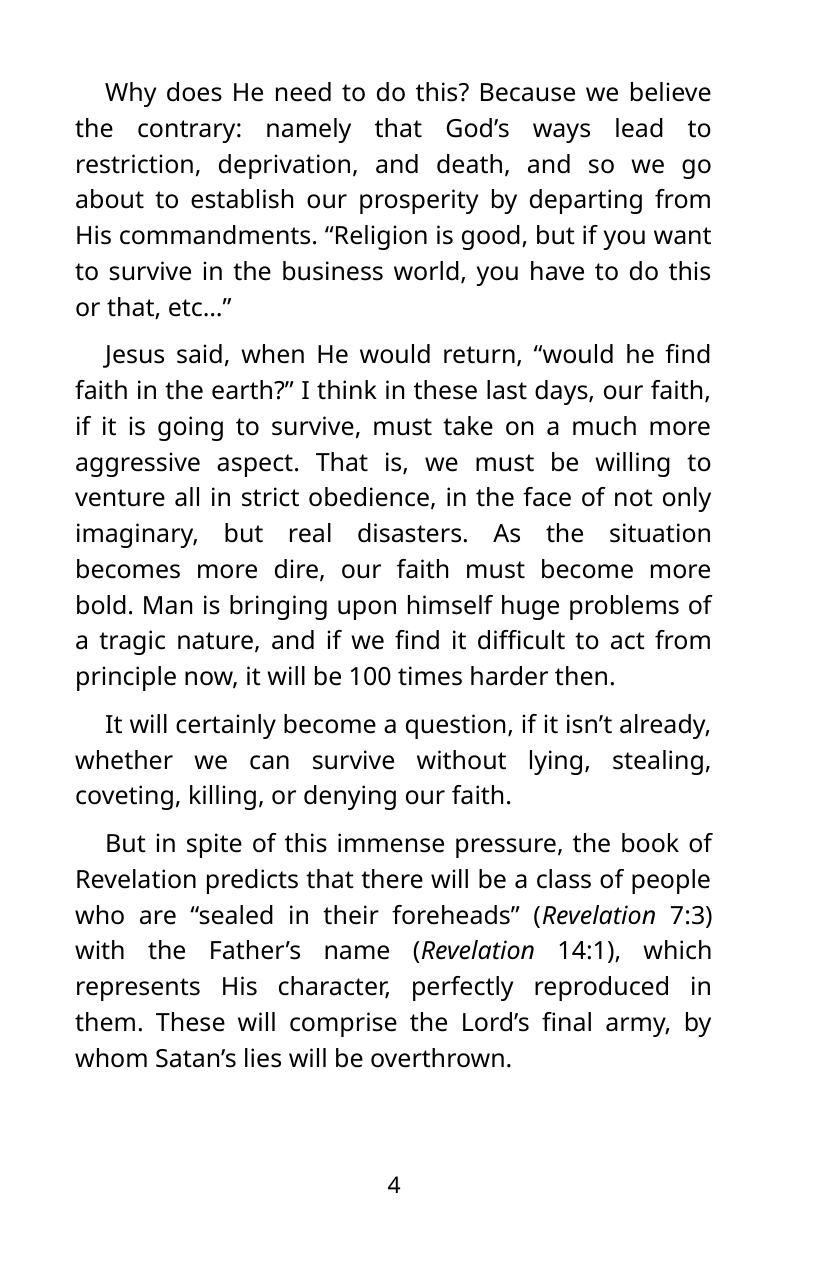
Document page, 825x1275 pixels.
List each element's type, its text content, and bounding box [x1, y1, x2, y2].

text Jesus said, when He would return, “would he find faith in the earth?” I think in these last days, our faith, if it is going to survive, must take on a much more aggressive aspect. That is, we must be willing to venture all in strict obedience, in the face of not only imaginary, but real disasters. As the situation becomes more dire, our faith must become more bold. Man is bringing upon himself huge problems of a tragic nature, and if we find it difficult to act from principle now, it will be 100 times harder then. [75, 337, 712, 693]
text Why does He need to do this? Because we believe the contrary: namely that God’s ways lead to restriction, deprivation, and death, and so we go about to establish our prosperity by departing from His commandments. “Religion is good, but if you want to survive in the business world, you have to do this or that, etc…” [75, 75, 712, 323]
text It will certainly become a question, if it isn’t already, whether we can survive without lying, stealing, coveting, killing, or denying our faith. [75, 707, 712, 812]
text But in spite of this immense pressure, the book of Revelation predicts that there will be a class of people who are “sealed in their foreheads” (Revelation 7:3) with the Father’s name (Revelation 14:1), which represents His character, perfectly reproduced in them. These will comprise the Lord’s final army, by whom Satan’s lies will be overthrown. [75, 826, 712, 1074]
